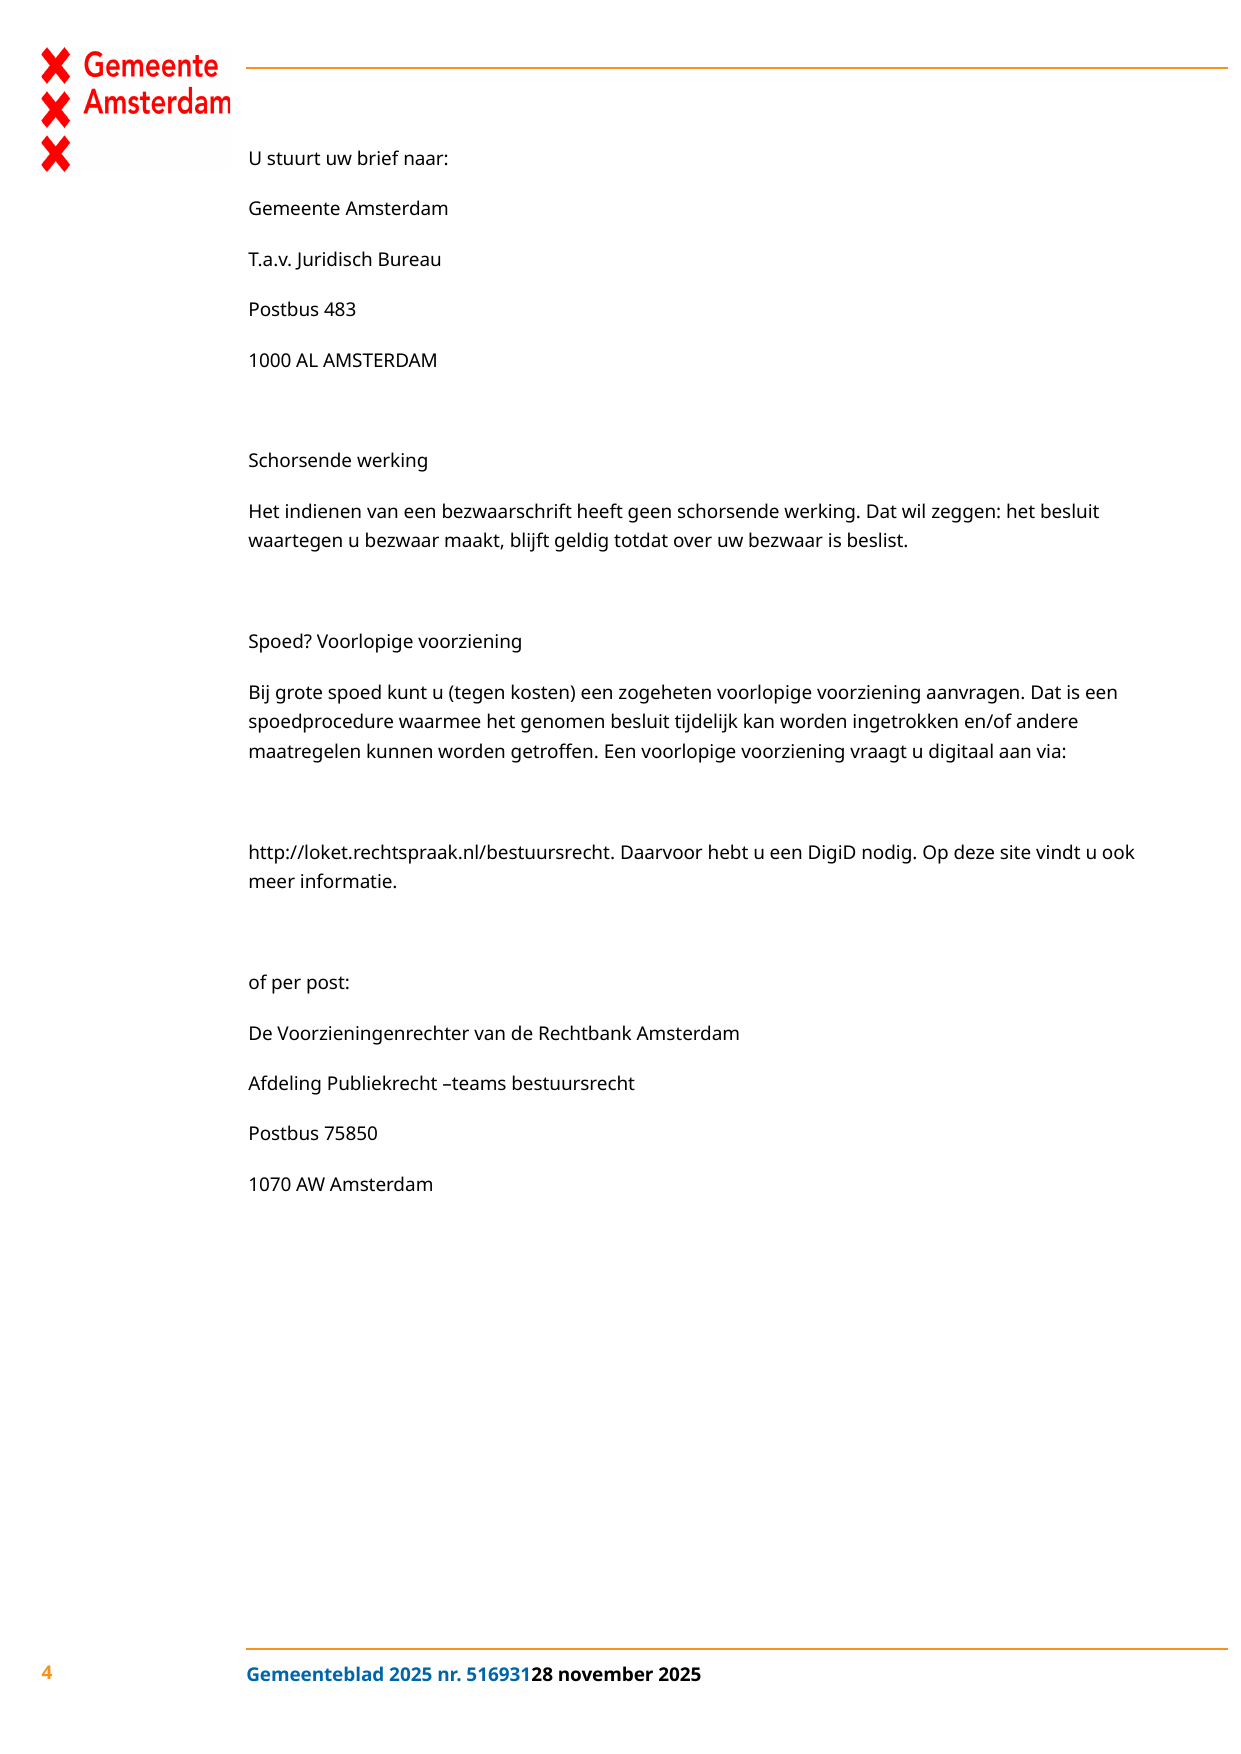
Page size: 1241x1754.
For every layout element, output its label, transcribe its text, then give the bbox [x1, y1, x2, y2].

text Postbus 75850 [248, 1121, 1152, 1146]
text U stuurt uw brief naar: [248, 145, 1152, 171]
text of per post: [248, 969, 1152, 995]
text Postbus 483 [248, 296, 1152, 322]
picture [41, 47, 231, 172]
text Bij grote spoed kunt u (tegen kosten) een zogeheten voorlopige voorziening aanvragen. Dat is een spoedprocedure waarmee het genomen besluit tijdelijk kan worden ingetrokken en/of andere maatregelen kunnen worden getroffen. Een voorlopige voorziening vraagt u digitaal aan via: [248, 679, 1152, 764]
text 1070 AW Amsterdam [248, 1171, 1152, 1197]
text T.a.v. Juridisch Bureau [248, 246, 1152, 272]
text http://loket.rechtspraak.nl/bestuursrecht. Daarvoor hebt u een DigiD nodig. Op deze site vindt u ook meer informatie. [248, 839, 1152, 894]
text De Voorzieningenrechter van de Rechtbank Amsterdam [248, 1020, 1152, 1046]
text Schorsende werking [248, 448, 1152, 473]
text Afdeling Publiekrecht –teams bestuursrecht [248, 1070, 1152, 1096]
text Spoed? Voorlopige voorziening [248, 628, 1152, 654]
text 1000 AL AMSTERDAM [248, 347, 1152, 373]
text Gemeente Amsterdam [248, 196, 1152, 221]
text Het indienen van een bezwaarschrift heeft geen schorsende werking. Dat wil zeggen: het besluit waartegen u bezwaar maakt, blijft geldig totdat over uw bezwaar is beslist. [248, 498, 1152, 553]
